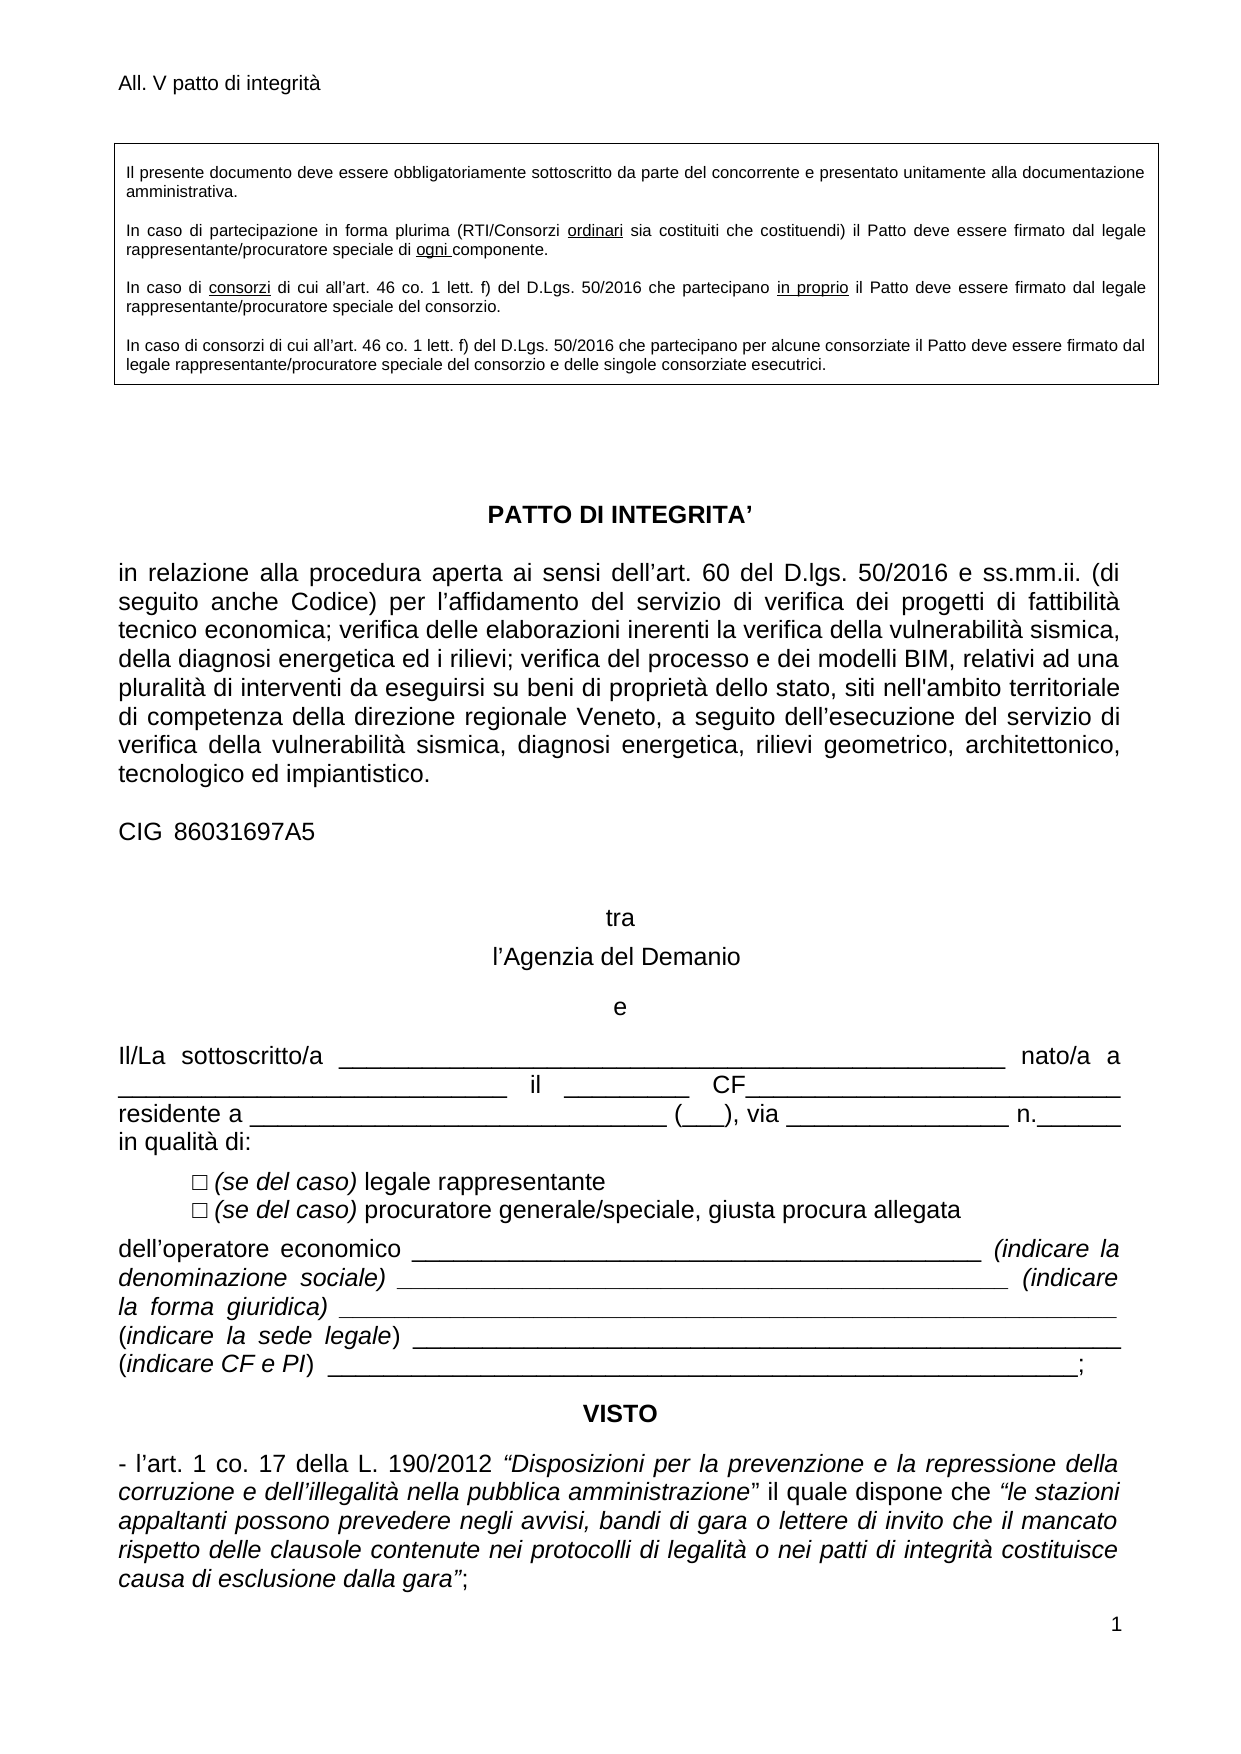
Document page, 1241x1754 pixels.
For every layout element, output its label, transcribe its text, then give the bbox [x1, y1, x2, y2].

text □ (se del caso) legale rappresentante [192, 1166, 1122, 1195]
text □ (se del caso) procuratore generale/speciale, giusta procura allegata [192, 1195, 1122, 1224]
text in relazione alla procedura aperta ai sensi dell’art. 60 del D.lgs. 50/2016 e ss.mm.ii. (di seguito anche Codice) per l’affidamento del servizio di verifica dei progetti di fattibilità tecnico economica; verifica delle elaborazioni inerenti la verifica della vulnerabilità sismica, della diagnosi energetica ed i rilievi; verifica del processo e dei modelli BIM, relativi ad una pluralità di interventi da eseguirsi su beni di proprietà dello stato, siti nell'ambito territoriale di competenza della direzione regionale Veneto, a seguito dell’esecuzione del servizio di verifica della vulnerabilità sismica, diagnosi energetica, rilievi geometrico, architettonico, tecnologico ed impiantistico. [118, 558, 1122, 788]
text VISTO [118, 1399, 1122, 1428]
text tra [118, 903, 1122, 931]
text dell’operatore economico _________________________________________ (indicare la denominazione sociale) ____________________________________________ (indicare la forma giuridica) ________________________________________________________ (indicare la sede legale) ___________________________________________________ (indicare CF e PI) ______________________________________________________; [118, 1234, 1122, 1378]
text e [118, 991, 1122, 1020]
text PATTO DI INTEGRITA’ [118, 500, 1122, 529]
text CIG 86031697A5 [118, 816, 1122, 845]
text l’Agenzia del Demanio [118, 942, 1122, 971]
table_header Il presente documento deve essere obbligatoriamente sottoscritto da parte del concorrente e presentato unitamente alla documentazione amministrativa. In caso di partecipazione in forma plurima (RTI/Consorzi ordinari sia costituiti che costituendi) il Patto deve essere firmato dal legale rappresentante/procuratore speciale di ogni componente. In caso di consorzi di cui all’art. 46 co. 1 lett. f) del D.Lgs. 50/2016 che partecipano in proprio il Patto deve essere firmato dal legale rappresentante/procuratore speciale del consorzio. In caso di consorzi di cui all’art. 46 co. 1 lett. f) del D.Lgs. 50/2016 che partecipano per alcune consorziate il Patto deve essere firmato dal legale rappresentante/procuratore speciale del consorzio e delle singole consorziate esecutrici. [115, 144, 1158, 384]
text - l’art. 1 co. 17 della L. 190/2012 “Disposizioni per la prevenzione e la repressione della corruzione e dell’illegalità nella pubblica amministrazione” il quale dispone che “le stazioni appaltanti possono prevedere negli avvisi, bandi di gara o lettere di invito che il mancato rispetto delle clausole contenute nei protocolli di legalità o nei patti di integrità costituisce causa di esclusione dalla gara”; [118, 1448, 1122, 1592]
text Il/La sottoscritto/a ________________________________________________ nato/a a ____________________________ il _________ CF___________________________ residente a ______________________________ (___), via ________________ n.______ in qualità di: [118, 1041, 1122, 1156]
